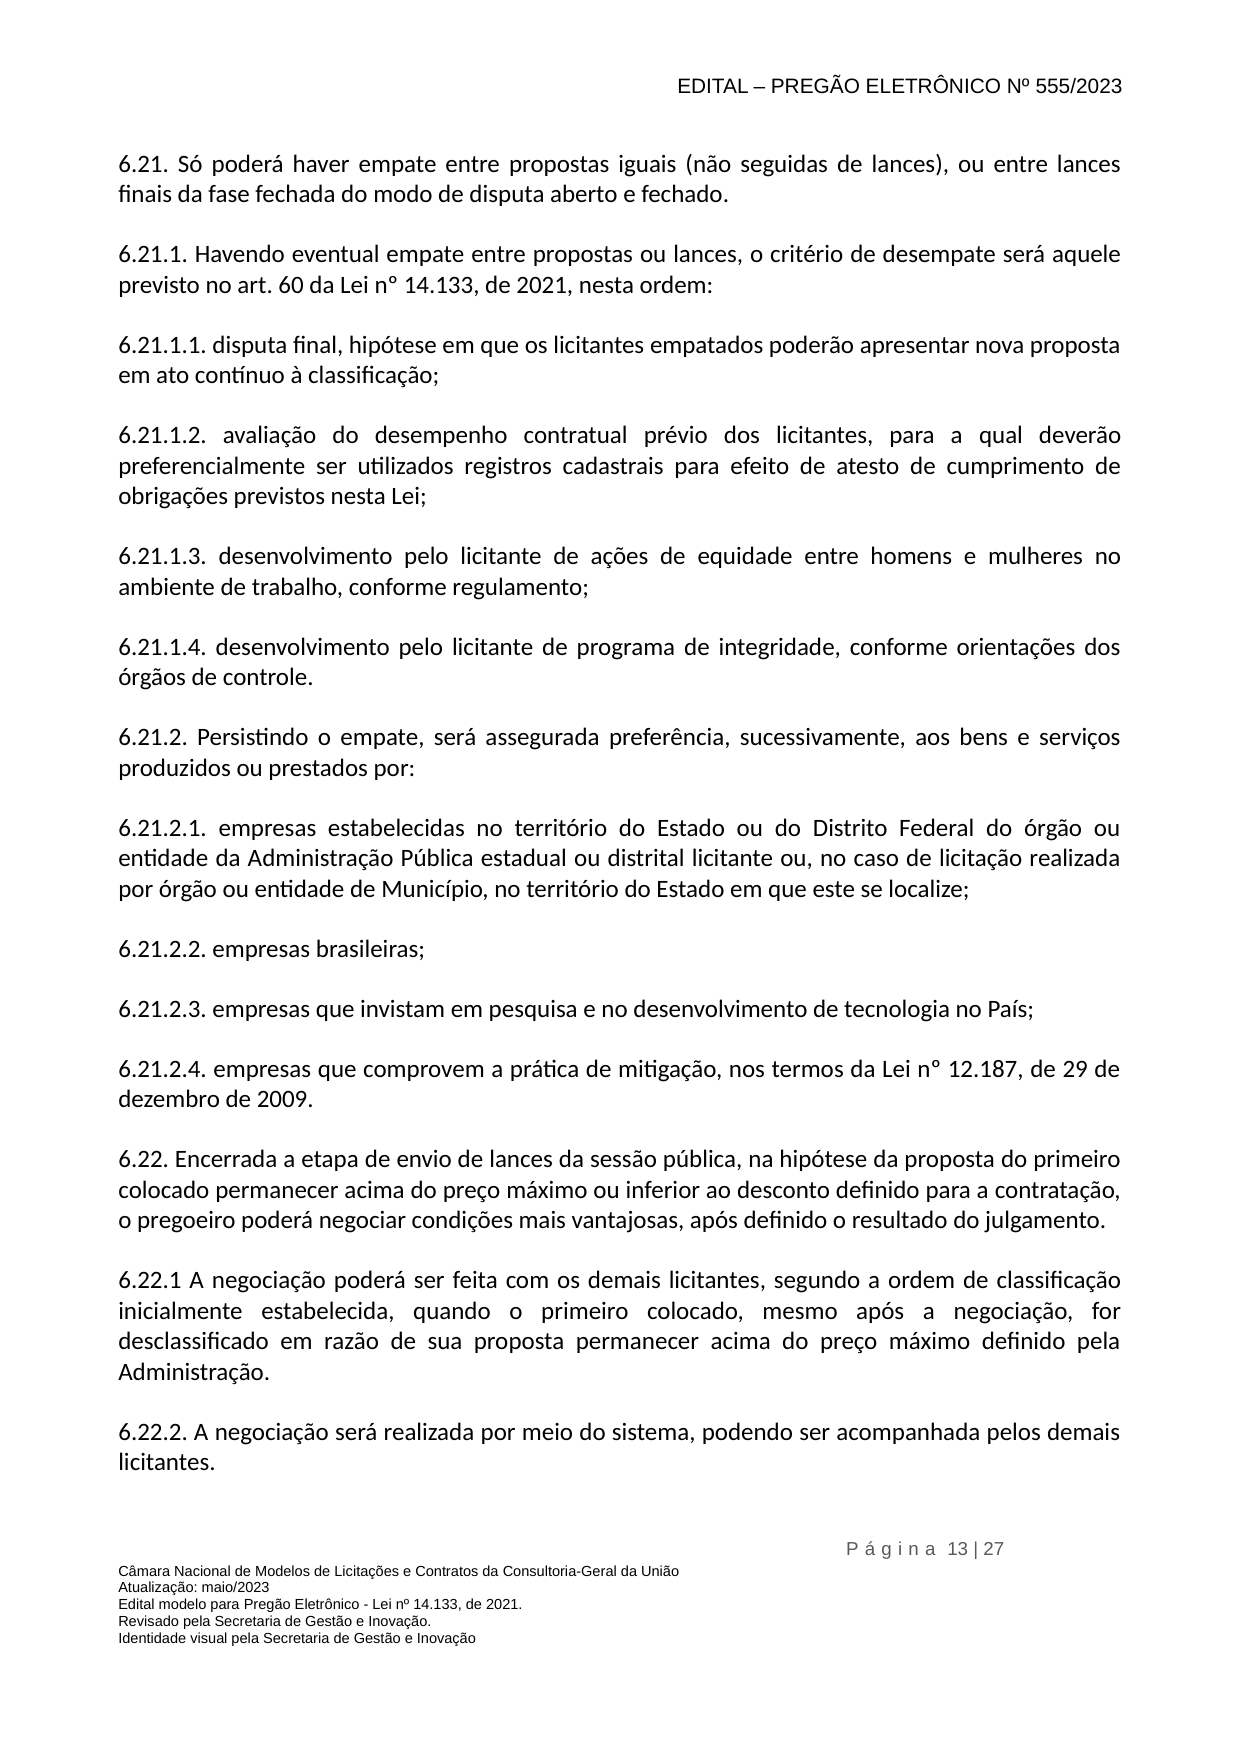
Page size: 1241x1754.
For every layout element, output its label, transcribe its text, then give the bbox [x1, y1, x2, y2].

text 6.21.2.2. empresas brasileiras; [118, 933, 1122, 963]
text 6.21.2.4. empresas que comprovem a prática de mitigação, nos termos da Lei nº 12.187, de 29 de dezembro de 2009. [118, 1053, 1122, 1114]
text 6.21.1.1. disputa final, hipótese em que os licitantes empatados poderão apresentar nova proposta em ato contínuo à classificação; [118, 329, 1122, 390]
text 6.21.1.3. desenvolvimento pelo licitante de ações de equidade entre homens e mulheres no ambiente de trabalho, conforme regulamento; [118, 540, 1122, 601]
text 6.22.2. A negociação será realizada por meio do sistema, podendo ser acompanhada pelos demais licitantes. [118, 1416, 1122, 1477]
text 6.21.2.3. empresas que invistam em pesquisa e no desenvolvimento de tecnologia no País; [118, 993, 1122, 1023]
text 6.21.1.4. desenvolvimento pelo licitante de programa de integridade, conforme orientações dos órgãos de controle. [118, 631, 1122, 692]
text 6.21.1. Havendo eventual empate entre propostas ou lances, o critério de desempate será aquele previsto no art. 60 da Lei nº 14.133, de 2021, nesta ordem: [118, 238, 1122, 299]
text 6.21.1.2. avaliação do desempenho contratual prévio dos licitantes, para a qual deverão preferencialmente ser utilizados registros cadastrais para efeito de atesto de cumprimento de obrigações previstos nesta Lei; [118, 419, 1122, 511]
text 6.22. Encerrada a etapa de envio de lances da sessão pública, na hipótese da proposta do primeiro colocado permanecer acima do preço máximo ou inferior ao desconto definido para a contratação, o pregoeiro poderá negociar condições mais vantajosas, após definido o resultado do julgamento. [118, 1143, 1122, 1235]
text 6.21. Só poderá haver empate entre propostas iguais (não seguidas de lances), ou entre lances finais da fase fechada do modo de disputa aberto e fechado. [118, 148, 1122, 209]
text 6.22.1 A negociação poderá ser feita com os demais licitantes, segundo a ordem de classificação inicialmente estabelecida, quando o primeiro colocado, mesmo após a negociação, for desclassificado em razão de sua proposta permanecer acima do preço máximo definido pela Administração. [118, 1264, 1122, 1387]
text 6.21.2.1. empresas estabelecidas no território do Estado ou do Distrito Federal do órgão ou entidade da Administração Pública estadual ou distrital licitante ou, no caso de licitação realizada por órgão ou entidade de Município, no território do Estado em que este se localize; [118, 812, 1122, 903]
text 6.21.2. Persistindo o empate, será assegurada preferência, sucessivamente, aos bens e serviços produzidos ou prestados por: [118, 721, 1122, 782]
